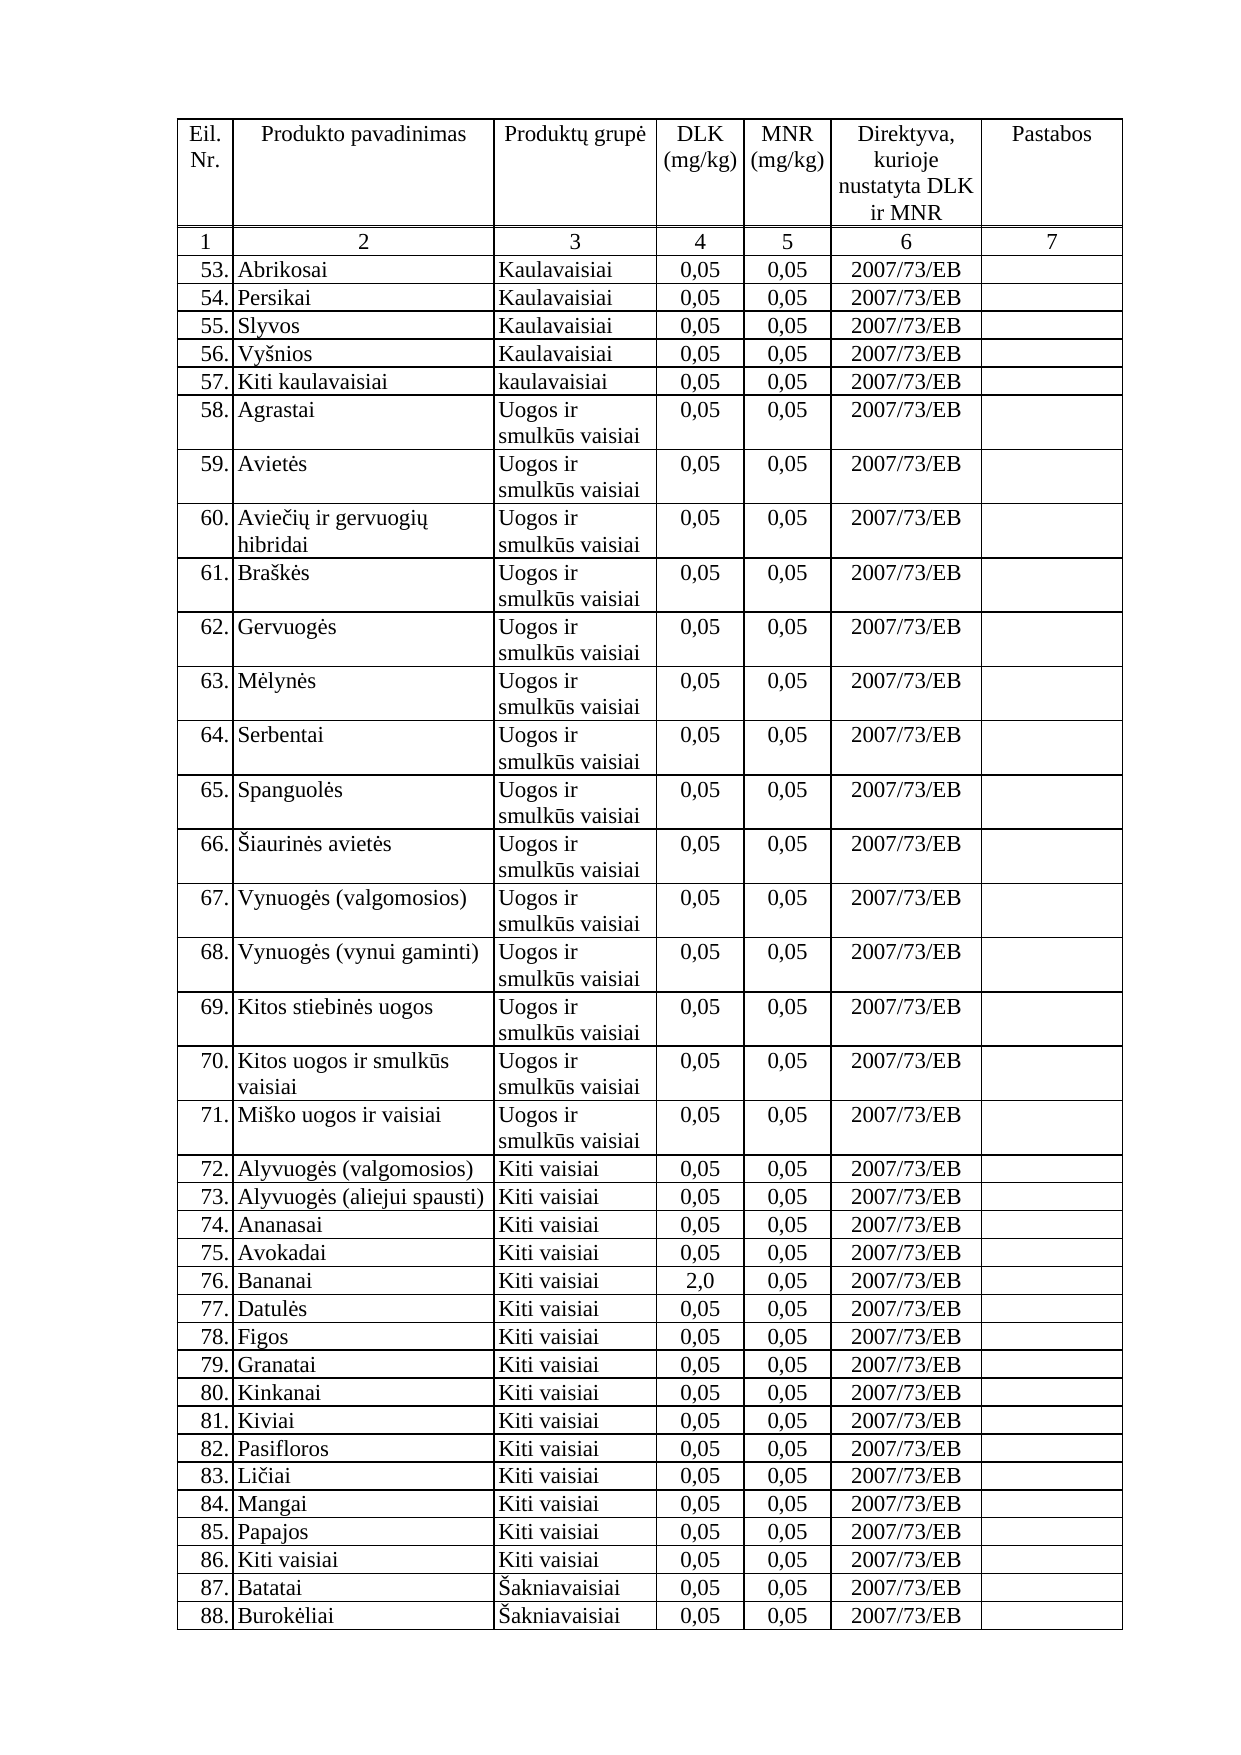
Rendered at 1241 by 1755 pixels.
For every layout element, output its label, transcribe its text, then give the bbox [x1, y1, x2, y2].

table_cell 0,05 [657, 1101, 743, 1154]
table_cell 3 [652, 228, 656, 254]
table_cell 0,05 [657, 884, 743, 937]
table_cell 0,05 [745, 396, 830, 448]
table_cell 61. [178, 559, 232, 611]
table_cell 69. [178, 993, 232, 1045]
table_cell 0,05 [745, 776, 830, 828]
table_cell 2,0 [657, 1267, 661, 1293]
table_cell [982, 284, 986, 310]
table_cell [1118, 1491, 1122, 1517]
table_cell 2007/73/EB [832, 938, 981, 991]
table_cell 0,05 [657, 667, 743, 720]
table_cell [1118, 1407, 1122, 1433]
table_cell 0,05 [745, 559, 830, 611]
table_cell [1118, 284, 1122, 310]
table_cell 0,05 [745, 938, 830, 991]
table_cell 0,05 [657, 776, 743, 828]
table_cell [982, 1407, 986, 1433]
table_header DLK (mg/kg) [657, 120, 743, 225]
table_cell Miško uogos ir vaisiai [234, 1101, 493, 1154]
table_cell [982, 312, 986, 338]
table_cell 0,05 [745, 721, 830, 774]
table_cell 0,05 [657, 1156, 661, 1182]
table_cell 70. [178, 1047, 232, 1100]
table_cell [1118, 1602, 1122, 1628]
table_cell 62. [178, 613, 232, 666]
table_cell [982, 1267, 986, 1293]
table_cell [982, 1323, 986, 1349]
table_cell 2007/73/EB [832, 1101, 981, 1154]
table_cell 0,05 [657, 1295, 661, 1321]
table_cell 2007/73/EB [832, 667, 981, 720]
table_cell 0,05 [657, 1183, 661, 1210]
table_cell [1118, 1211, 1122, 1238]
table_cell 0,05 [657, 1351, 661, 1377]
table_cell 0,05 [657, 396, 743, 448]
table_cell [982, 1101, 1122, 1154]
table_cell [982, 613, 1122, 666]
table_cell 2007/73/EB [832, 884, 981, 937]
table_cell 0,05 [657, 256, 661, 282]
table_cell 0,05 [657, 559, 743, 611]
table_cell 67. [178, 884, 232, 937]
table_cell 2007/73/EB [832, 776, 981, 828]
table_cell [982, 1211, 986, 1238]
table_cell [982, 993, 1122, 1045]
table_cell 0,05 [745, 884, 830, 937]
table_cell [1118, 1351, 1122, 1377]
table_cell 2007/73/EB [832, 613, 981, 666]
table_cell [982, 1518, 986, 1545]
table_cell [982, 256, 986, 282]
table_cell 0,05 [657, 1211, 661, 1238]
table_cell 0,05 [745, 504, 830, 557]
table_cell Kitos stiebinės uogos [234, 993, 493, 1045]
table_cell 2007/73/EB [832, 504, 981, 557]
table_cell 0,05 [745, 450, 830, 503]
table_cell [1118, 368, 1122, 394]
table_cell 0,05 [657, 1047, 743, 1100]
table_cell 0,05 [657, 830, 743, 883]
table_cell 71. [178, 1101, 232, 1154]
table_cell 2007/73/EB [832, 830, 981, 883]
table_cell 0,05 [657, 721, 743, 774]
table_cell 7 [982, 228, 986, 254]
table_cell [982, 1379, 986, 1405]
table_cell 0,05 [657, 1239, 661, 1266]
table_cell 6 [977, 228, 981, 254]
table_cell Vynuogės (valgomosios) [234, 884, 493, 937]
table_cell [982, 721, 1122, 774]
table_cell 0,05 [657, 340, 661, 366]
table_header MNR (mg/kg) [745, 120, 830, 225]
table_cell [1118, 1546, 1122, 1573]
table_cell [982, 450, 1122, 503]
table_cell Braškės [234, 559, 493, 611]
table_cell 0,05 [657, 1574, 661, 1601]
table_cell [982, 1435, 986, 1461]
table_cell 65. [178, 776, 232, 828]
table_cell 2007/73/EB [832, 396, 981, 448]
table_cell [982, 368, 986, 394]
table_cell 0,05 [657, 938, 743, 991]
table_cell 66. [178, 830, 232, 883]
table_cell [982, 1351, 986, 1377]
table_cell 0,05 [745, 1047, 830, 1100]
table_cell 2007/73/EB [832, 559, 981, 611]
table_cell Vynuogės (vynui gaminti) [234, 938, 493, 991]
table_cell 7 [1118, 228, 1122, 254]
table_cell [1118, 1267, 1122, 1293]
table_cell 0,05 [657, 284, 661, 310]
table_cell Spanguolės [234, 776, 493, 828]
table_header Pastabos [982, 120, 1122, 225]
table_cell [1118, 340, 1122, 366]
table_cell [982, 1295, 986, 1321]
table_cell 0,05 [657, 312, 661, 338]
table_cell [1118, 1239, 1122, 1266]
table_cell [982, 504, 1122, 557]
table_cell 0,05 [745, 993, 830, 1045]
table_cell 0,05 [657, 1602, 661, 1628]
table_cell [982, 1491, 986, 1517]
table_cell [982, 1047, 1122, 1100]
table_cell [982, 1156, 986, 1182]
table_header Produkto pavadinimas [234, 120, 493, 225]
table_cell 0,05 [657, 613, 743, 666]
table_cell [982, 559, 1122, 611]
table_cell 63. [178, 667, 232, 720]
table_cell Šiaurinės avietės [234, 830, 493, 883]
table_cell 0,05 [657, 1379, 661, 1405]
table_cell [1118, 256, 1122, 282]
table_cell 0,05 [657, 368, 661, 394]
table_cell [1118, 1323, 1122, 1349]
table_cell Gervuogės [234, 613, 493, 666]
table_cell 0,05 [745, 1101, 830, 1154]
table_header Produktų grupė [495, 120, 656, 225]
table_cell 59. [178, 450, 232, 503]
table_cell 2007/73/EB [832, 450, 981, 503]
table_cell [982, 938, 1122, 991]
table_cell 0,05 [657, 504, 743, 557]
table_cell [982, 1546, 986, 1573]
table_cell [982, 1602, 986, 1628]
table_cell [1118, 1183, 1122, 1210]
table_cell [982, 396, 1122, 448]
table_cell [982, 1183, 986, 1210]
table_cell Mėlynės [234, 667, 493, 720]
table_cell Serbentai [234, 721, 493, 774]
table_cell [982, 1574, 986, 1601]
table_cell 64. [178, 721, 232, 774]
table_cell 68. [178, 938, 232, 991]
table_cell 58. [178, 396, 232, 448]
table_cell [1118, 1574, 1122, 1601]
table_cell [982, 1239, 986, 1266]
table_cell [1118, 1379, 1122, 1405]
table_cell [1118, 1156, 1122, 1182]
table_cell 0,05 [657, 1491, 661, 1517]
table_cell [982, 776, 1122, 828]
table_cell [982, 340, 986, 366]
table_cell 0,05 [657, 993, 743, 1045]
table_cell [982, 667, 1122, 720]
table_cell 0,05 [657, 1323, 661, 1349]
table_cell 0,05 [657, 1407, 661, 1433]
table_cell [1118, 312, 1122, 338]
table_cell [982, 830, 1122, 883]
table_cell Agrastai [234, 396, 493, 448]
table_cell 2007/73/EB [832, 1047, 981, 1100]
table_cell 4 [657, 228, 661, 254]
table_cell [1118, 1518, 1122, 1545]
table_cell 0,05 [657, 1546, 661, 1573]
table_cell [1118, 1295, 1122, 1321]
table_cell 0,05 [745, 667, 830, 720]
table_cell [1118, 1463, 1122, 1489]
table_cell [982, 884, 1122, 937]
table_cell [1118, 1435, 1122, 1461]
table_cell 0,05 [745, 613, 830, 666]
table_cell 0,05 [657, 1435, 661, 1461]
table_header Eil. Nr. [178, 120, 232, 225]
table_cell 60. [178, 504, 232, 557]
table_cell 2007/73/EB [832, 721, 981, 774]
table_cell 0,05 [657, 1518, 661, 1545]
table_cell 0,05 [745, 830, 830, 883]
table_cell 2007/73/EB [832, 993, 981, 1045]
table_cell 0,05 [657, 1463, 661, 1489]
table_cell [982, 1463, 986, 1489]
table_cell Avietės [234, 450, 493, 503]
table_cell 0,05 [657, 450, 743, 503]
